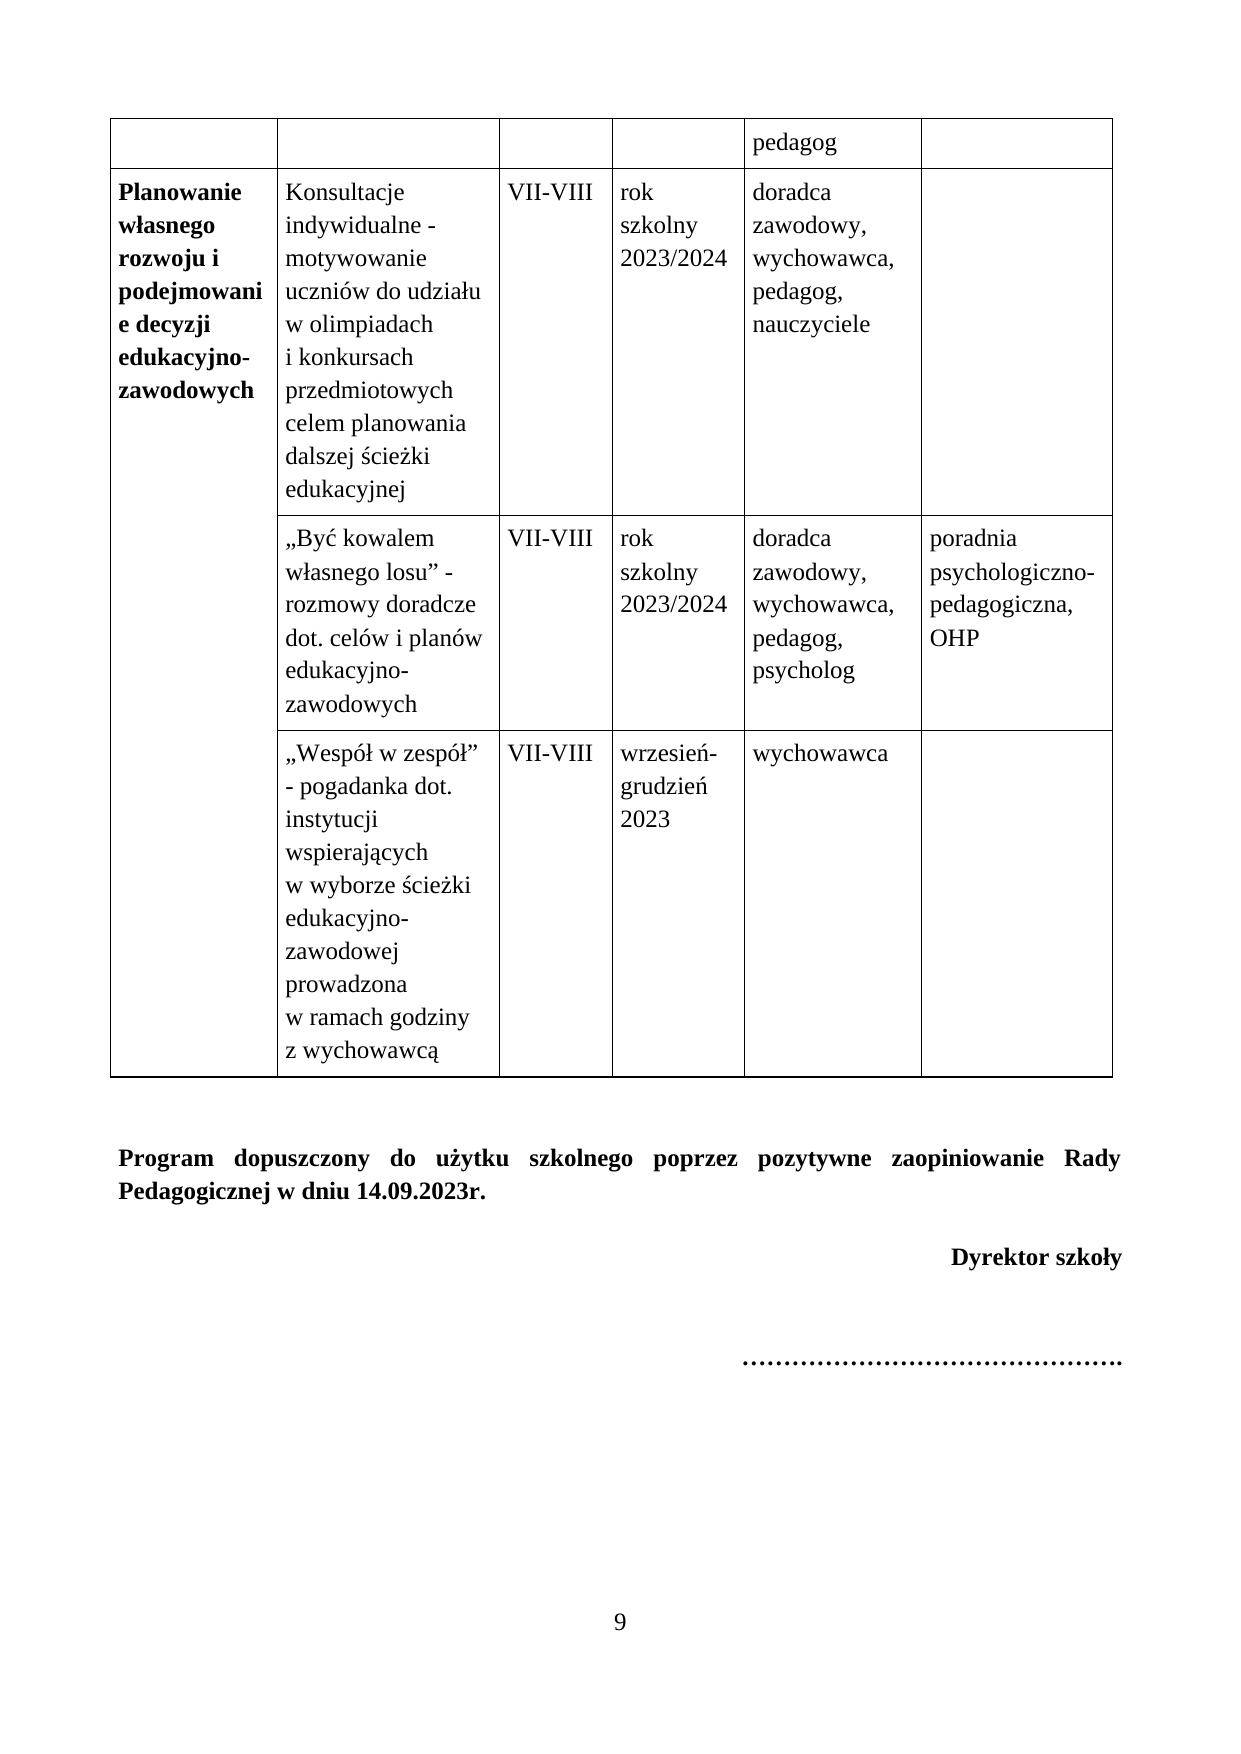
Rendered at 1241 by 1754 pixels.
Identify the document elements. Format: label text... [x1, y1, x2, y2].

table_cell wychowawca [745, 731, 921, 1076]
table_cell [922, 169, 1112, 515]
text ………………………………………. [118, 1342, 1122, 1370]
table_cell [500, 119, 612, 168]
table_cell Konsultacje indywidualne - motywowanie uczniów do udziału w olimpiadach i konkursach przedmiotowych celem planowania dalszej ścieżki edukacyjnej [278, 169, 499, 515]
table_cell [613, 119, 744, 168]
table_cell Planowanie własnego rozwoju i podejmowanie decyzji edukacyjno-zawodowych [111, 169, 277, 1076]
table_cell [922, 119, 1112, 168]
text Dyrektor szkoły [118, 1242, 1122, 1271]
table_cell „Wespół w zespół” - pogadanka dot. instytucji wspierających w wyborze ścieżki edukacyjno-zawodowej prowadzona w ramach godziny z wychowawcą [278, 731, 499, 1076]
table_cell doradca zawodowy, wychowawca, pedagog, psycholog [745, 516, 921, 729]
table_cell poradnia psychologiczno-pedagogiczna, OHP [922, 516, 1112, 729]
table_cell doradca zawodowy, wychowawca, pedagog, nauczyciele [745, 169, 921, 515]
table_cell VII-VIII [500, 516, 612, 729]
table_cell [922, 731, 1112, 1076]
table_cell VII-VIII [500, 169, 612, 515]
table_cell pedagog [745, 119, 921, 168]
table_cell rok szkolny 2023/2024 [613, 516, 744, 729]
table_cell VII-VIII [500, 731, 612, 1076]
table_cell rok szkolny 2023/2024 [613, 169, 744, 515]
table_cell wrzesień-grudzień 2023 [613, 731, 744, 1076]
table_cell [278, 119, 499, 168]
text Program dopuszczony do użytku szkolnego poprzez pozytywne zaopiniowanie Rady Pedagogicznej w dniu 14.09.2023r. [118, 1143, 1122, 1205]
table_cell „Być kowalem własnego losu” - rozmowy doradcze dot. celów i planów edukacyjno-zawodowych [278, 516, 499, 729]
